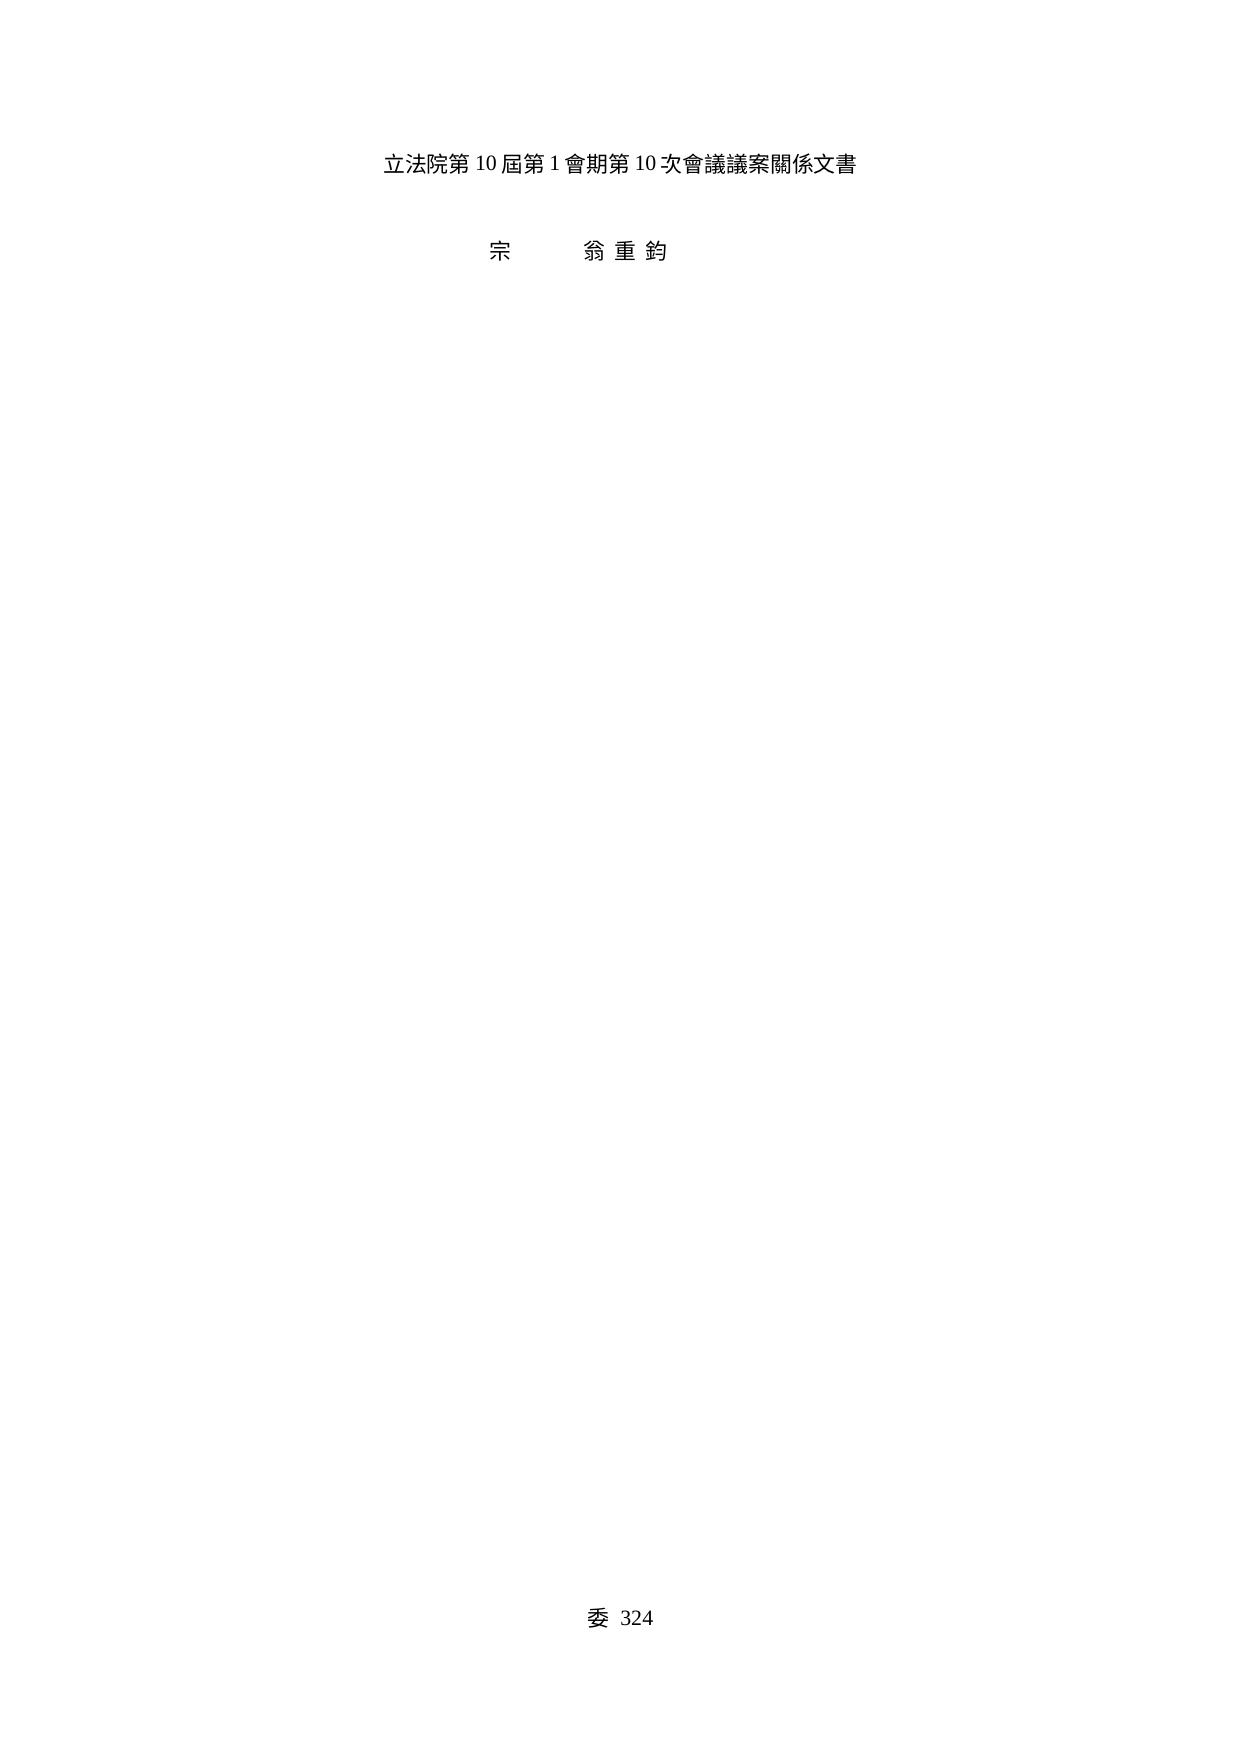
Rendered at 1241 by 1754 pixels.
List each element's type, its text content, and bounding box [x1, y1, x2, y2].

text 宗 翁重鈞 [393, 219, 1023, 281]
